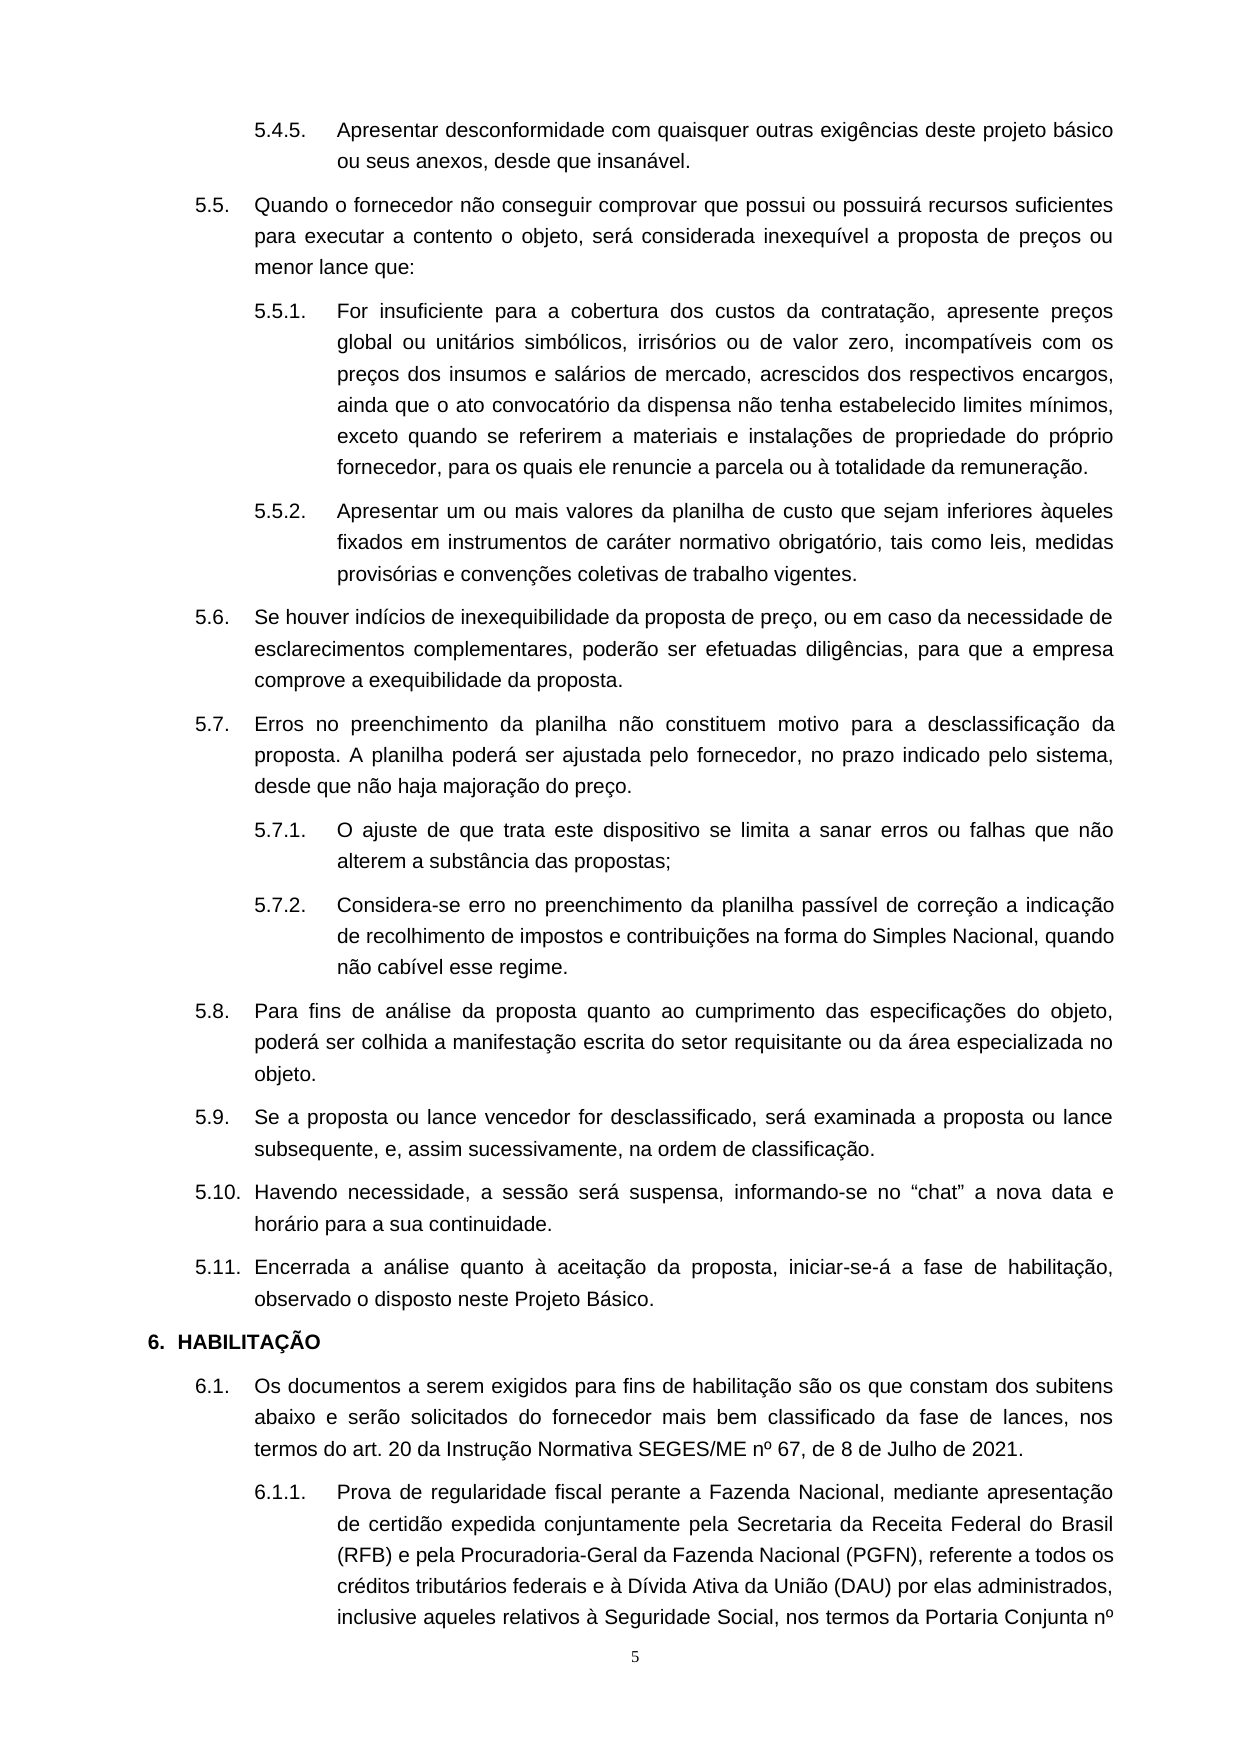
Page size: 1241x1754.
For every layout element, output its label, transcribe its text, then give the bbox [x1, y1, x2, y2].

list Apresentar um ou mais valores da planilha de custo que sejam inferiores àqueles fixados em instrumentos de caráter normativo obrigatório, tais como leis, medidas provisórias e convenções coletivas de trabalho vigentes. [254, 493, 1115, 587]
list Os documentos a serem exigidos para fins de habilitação são os que constam dos subitens abaixo e serão solicitados do fornecedor mais bem classificado da fase de lances, nos termos do art. 20 da Instrução Normativa SEGES/ME nº 67, de 8 de Julho de 2021. [195, 1368, 1115, 1462]
list Para fins de análise da proposta quanto ao cumprimento das especificações do objeto, poderá ser colhida a manifestação escrita do setor requisitante ou da área especializada no objeto. [195, 993, 1115, 1087]
list Erros no preenchimento da planilha não constituem motivo para a desclassificação da proposta. A planilha poderá ser ajustada pelo fornecedor, no prazo indicado pelo sistema, desde que não haja majoração do preço. [195, 706, 1115, 800]
list Apresentar desconformidade com quaisquer outras exigências deste projeto básico ou seus anexos, desde que insanável. [254, 112, 1115, 175]
list Prova de regularidade fiscal perante a Fazenda Nacional, mediante apresentação de certidão expedida conjuntamente pela Secretaria da Receita Federal do Brasil (RFB) e pela Procuradoria-Geral da Fazenda Nacional (PGFN), referente a todos os créditos tributários federais e à Dívida Ativa da União (DAU) por elas administrados, inclusive aqueles relativos à Seguridade Social, nos termos da Portaria Conjunta nº [254, 1475, 1115, 1631]
list Considera-se erro no preenchimento da planilha passível de correção a indicação de recolhimento de impostos e contribuições na forma do Simples Nacional, quando não cabível esse regime. [254, 887, 1115, 981]
list O ajuste de que trata este dispositivo se limita a sanar erros ou falhas que não alterem a substância das propostas; [254, 812, 1115, 875]
list Encerrada a análise quanto à aceitação da proposta, iniciar-se-á a fase de habilitação, observado o disposto neste Projeto Básico. [195, 1250, 1115, 1312]
list Havendo necessidade, a sessão será suspensa, informando-se no “chat” a nova data e horário para a sua continuidade. [195, 1175, 1115, 1237]
list HABILITAÇÃO [148, 1325, 1115, 1356]
list Quando o fornecedor não conseguir comprovar que possui ou possuirá recursos suficientes para executar a contento o objeto, será considerada inexequível a proposta de preços ou menor lance que: [195, 187, 1115, 281]
list For insuficiente para a cobertura dos custos da contratação, apresente preços global ou unitários simbólicos, irrisórios ou de valor zero, incompatíveis com os preços dos insumos e salários de mercado, acrescidos dos respectivos encargos, ainda que o ato convocatório da dispensa não tenha estabelecido limites mínimos, exceto quando se referirem a materiais e instalações de propriedade do próprio fornecedor, para os quais ele renuncie a parcela ou à totalidade da remuneração. [254, 293, 1115, 481]
list Se houver indícios de inexequibilidade da proposta de preço, ou em caso da necessidade de esclarecimentos complementares, poderão ser efetuadas diligências, para que a empresa comprove a exequibilidade da proposta. [195, 600, 1115, 693]
list Se a proposta ou lance vencedor for desclassificado, será examinada a proposta ou lance subsequente, e, assim sucessivamente, na ordem de classificação. [195, 1100, 1115, 1162]
